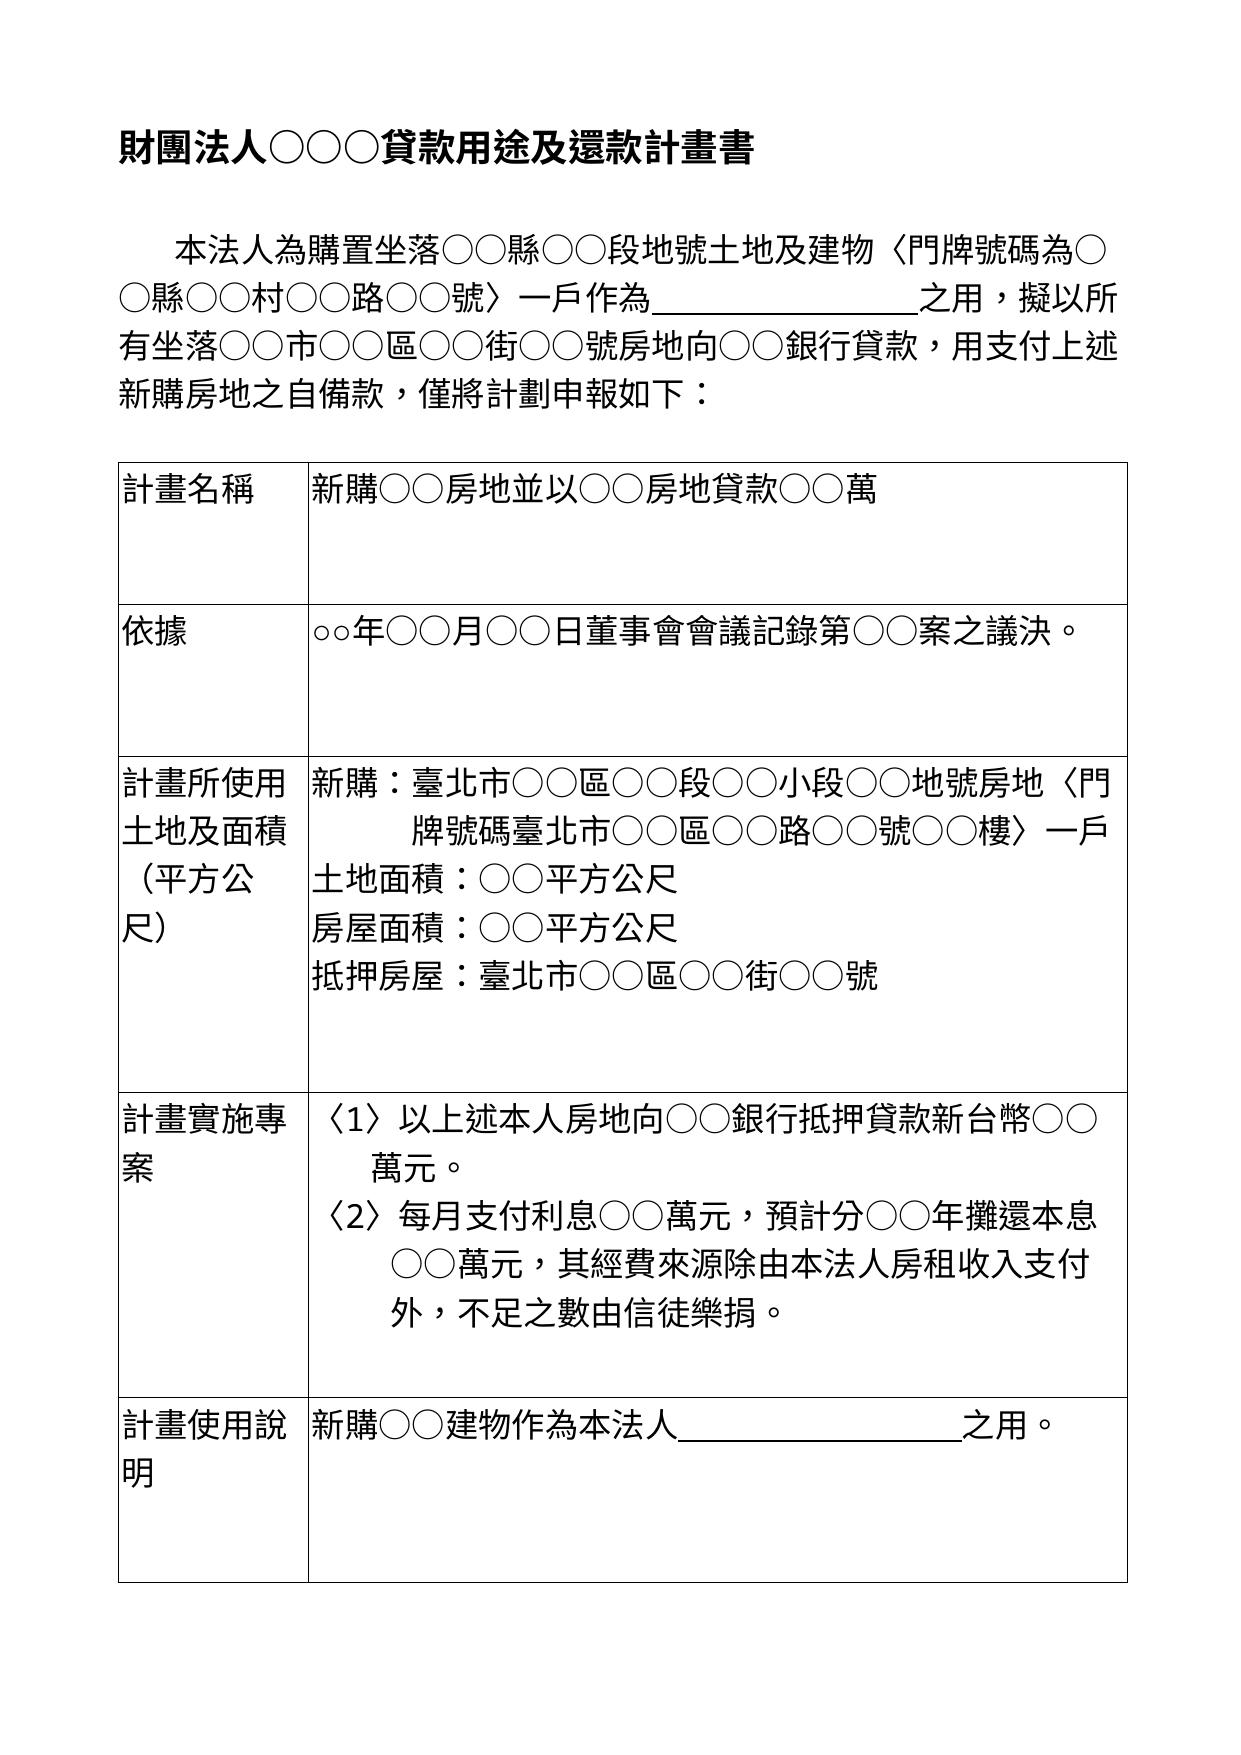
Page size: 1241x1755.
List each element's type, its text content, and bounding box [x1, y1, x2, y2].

table_cell 計畫實施專案 [119, 1093, 308, 1397]
table_cell ○○年○○月○○日董事會會議記錄第○○案之議決。 [309, 605, 1127, 756]
table_cell 計畫使用說明 [119, 1398, 308, 1582]
table_cell 〈1〉以上述本人房地向○○銀行抵押貸款新台幣○○萬元。 〈2〉每月支付利息○○萬元，預計分○○年攤還本息○○萬元，其經費來源除由本法人房租收入支付外，不足之數由信徒樂捐。 [309, 1093, 1127, 1397]
table_cell 依據 [119, 605, 308, 756]
table_cell 計畫所使用土地及面積 （平方公尺） [119, 757, 308, 1092]
text 本法人為購置坐落○○縣○○段地號土地及建物〈門牌號碼為○○縣○○村○○路○○號〉一戶作為 之用，擬以所有坐落○○市○○區○○街○○號房地向○○銀行貸款，用支付上述新購房地之自備款，僅將計劃申報如下： [118, 223, 1122, 416]
table_header 新購○○房地並以○○房地貸款○○萬 [309, 463, 1127, 604]
table_cell 新購：臺北市○○區○○段○○小段○○地號房地〈門牌號碼臺北市○○區○○路○○號○○樓〉一戶 土地面積：○○平方公尺 房屋面積：○○平方公尺 抵押房屋：臺北市○○區○○街○○號 [309, 757, 1127, 1092]
text 財團法人○○○貸款用途及還款計畫書 [118, 118, 1122, 172]
table_cell 新購○○建物作為本法人 之用。 [309, 1398, 1127, 1582]
table_header 計畫名稱 [119, 463, 308, 604]
